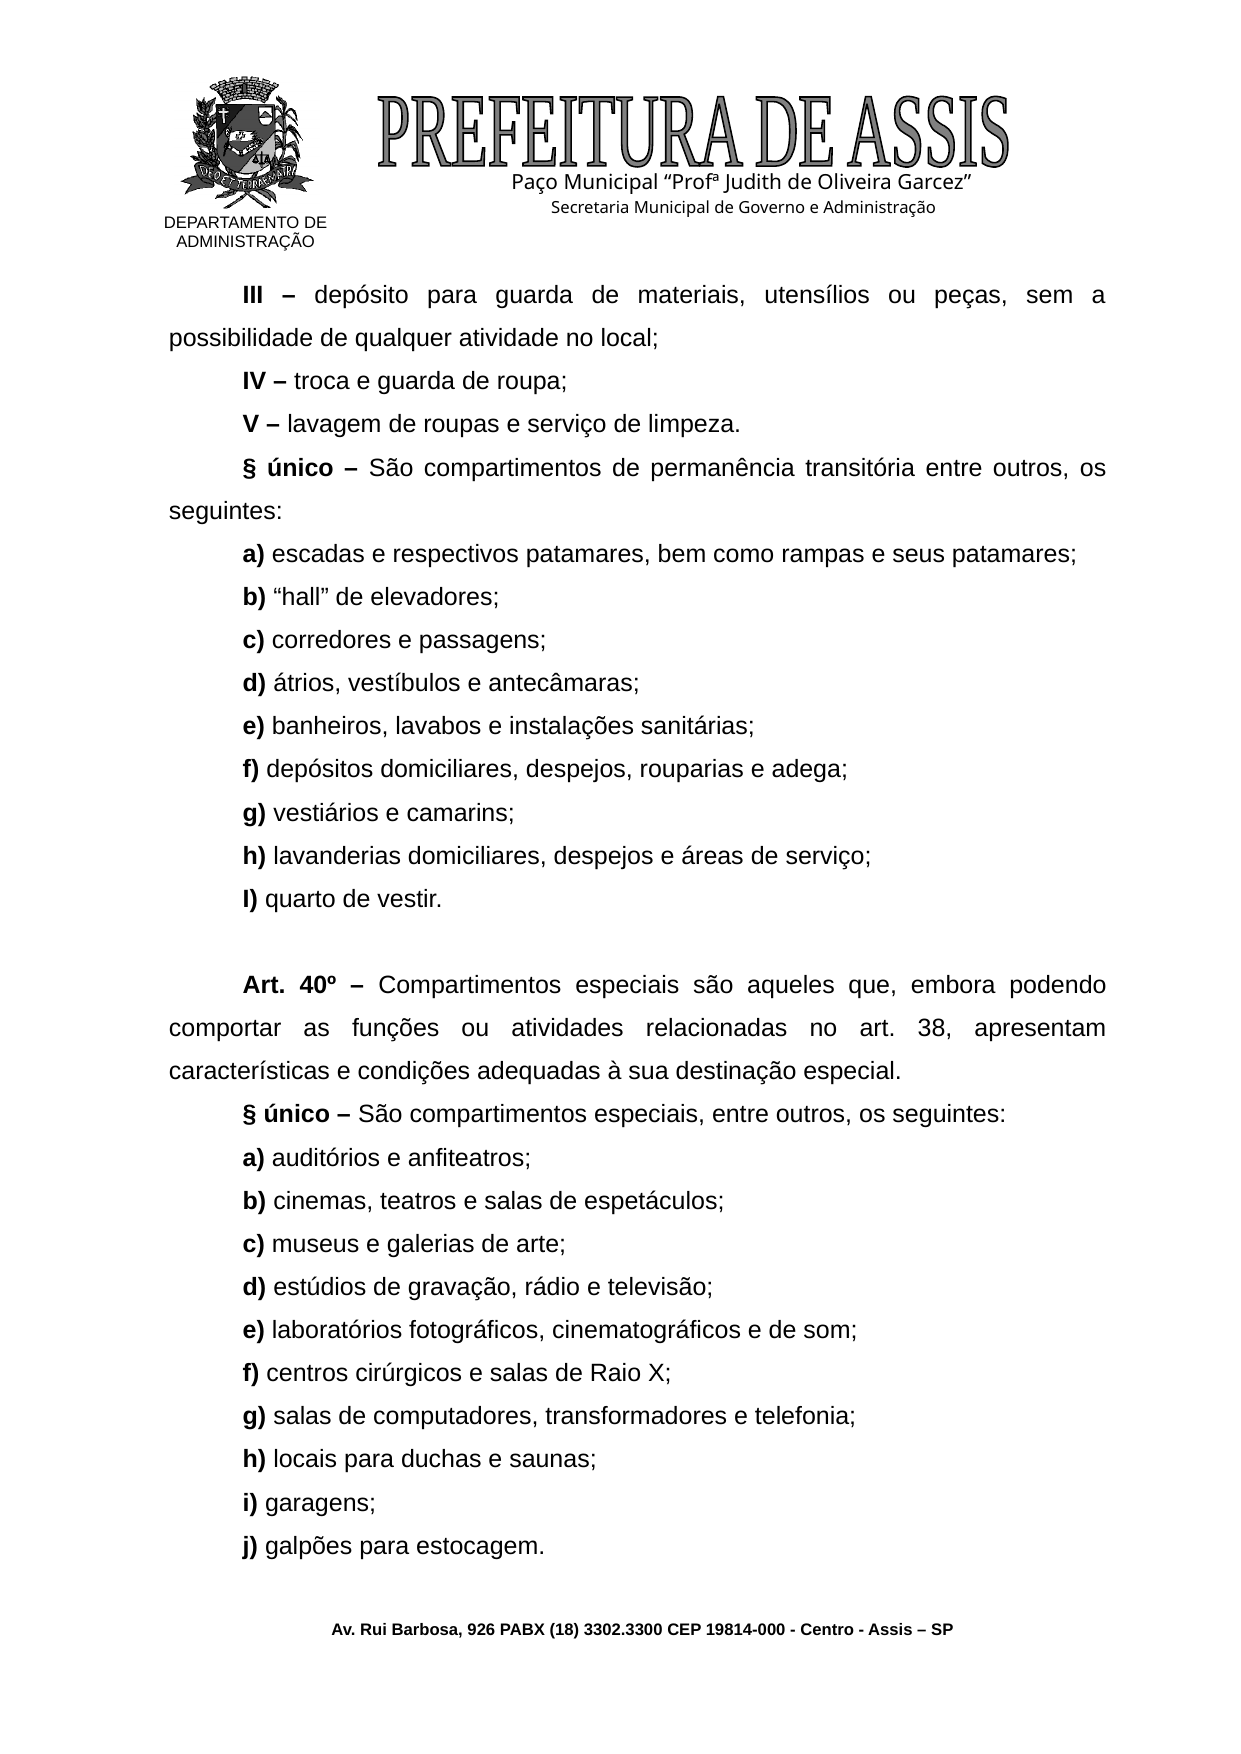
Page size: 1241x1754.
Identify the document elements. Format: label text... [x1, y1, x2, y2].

text e) laboratórios fotográficos, cinematográficos e de som; [169, 1315, 1107, 1344]
text h) lavanderias domiciliares, despejos e áreas de serviço; [169, 841, 1107, 869]
text h) locais para duchas e saunas; [169, 1444, 1107, 1473]
text g) salas de computadores, transformadores e telefonia; [169, 1401, 1107, 1430]
text f) depósitos domiciliares, despejos, rouparias e adega; [169, 754, 1107, 783]
text f) centros cirúrgicos e salas de Raio X; [169, 1358, 1107, 1387]
text V – lavagem de roupas e serviço de limpeza. [169, 409, 1107, 438]
text I) quarto de vestir. [169, 884, 1107, 912]
text i) garagens; [169, 1487, 1107, 1516]
text c) museus e galerias de arte; [169, 1229, 1107, 1257]
text a) escadas e respectivos patamares, bem como rampas e seus patamares; [169, 539, 1107, 567]
text § único – São compartimentos de permanência transitória entre outros, os seguintes: [169, 452, 1107, 524]
text e) banheiros, lavabos e instalações sanitárias; [169, 711, 1107, 740]
text b) “hall” de elevadores; [169, 582, 1107, 611]
text a) auditórios e anfiteatros; [169, 1142, 1107, 1171]
text Art. 40º – Compartimentos especiais são aqueles que, embora podendo comportar as funções ou atividades relacionadas no art. 38, apresentam características e condições adequadas à sua destinação especial. [169, 970, 1107, 1085]
text c) corredores e passagens; [169, 625, 1107, 654]
text § único – São compartimentos especiais, entre outros, os seguintes: [169, 1099, 1107, 1128]
text d) estúdios de gravação, rádio e televisão; [169, 1272, 1107, 1301]
text b) cinemas, teatros e salas de espetáculos; [169, 1186, 1107, 1214]
text d) átrios, vestíbulos e antecâmaras; [169, 668, 1107, 697]
text j) galpões para estocagem. [169, 1531, 1107, 1559]
text IV – troca e guarda de roupa; [169, 366, 1107, 395]
text III – depósito para guarda de materiais, utensílios ou peças, sem a possibilidade de qualquer atividade no local; [169, 280, 1107, 352]
text g) vestiários e camarins; [169, 797, 1107, 826]
